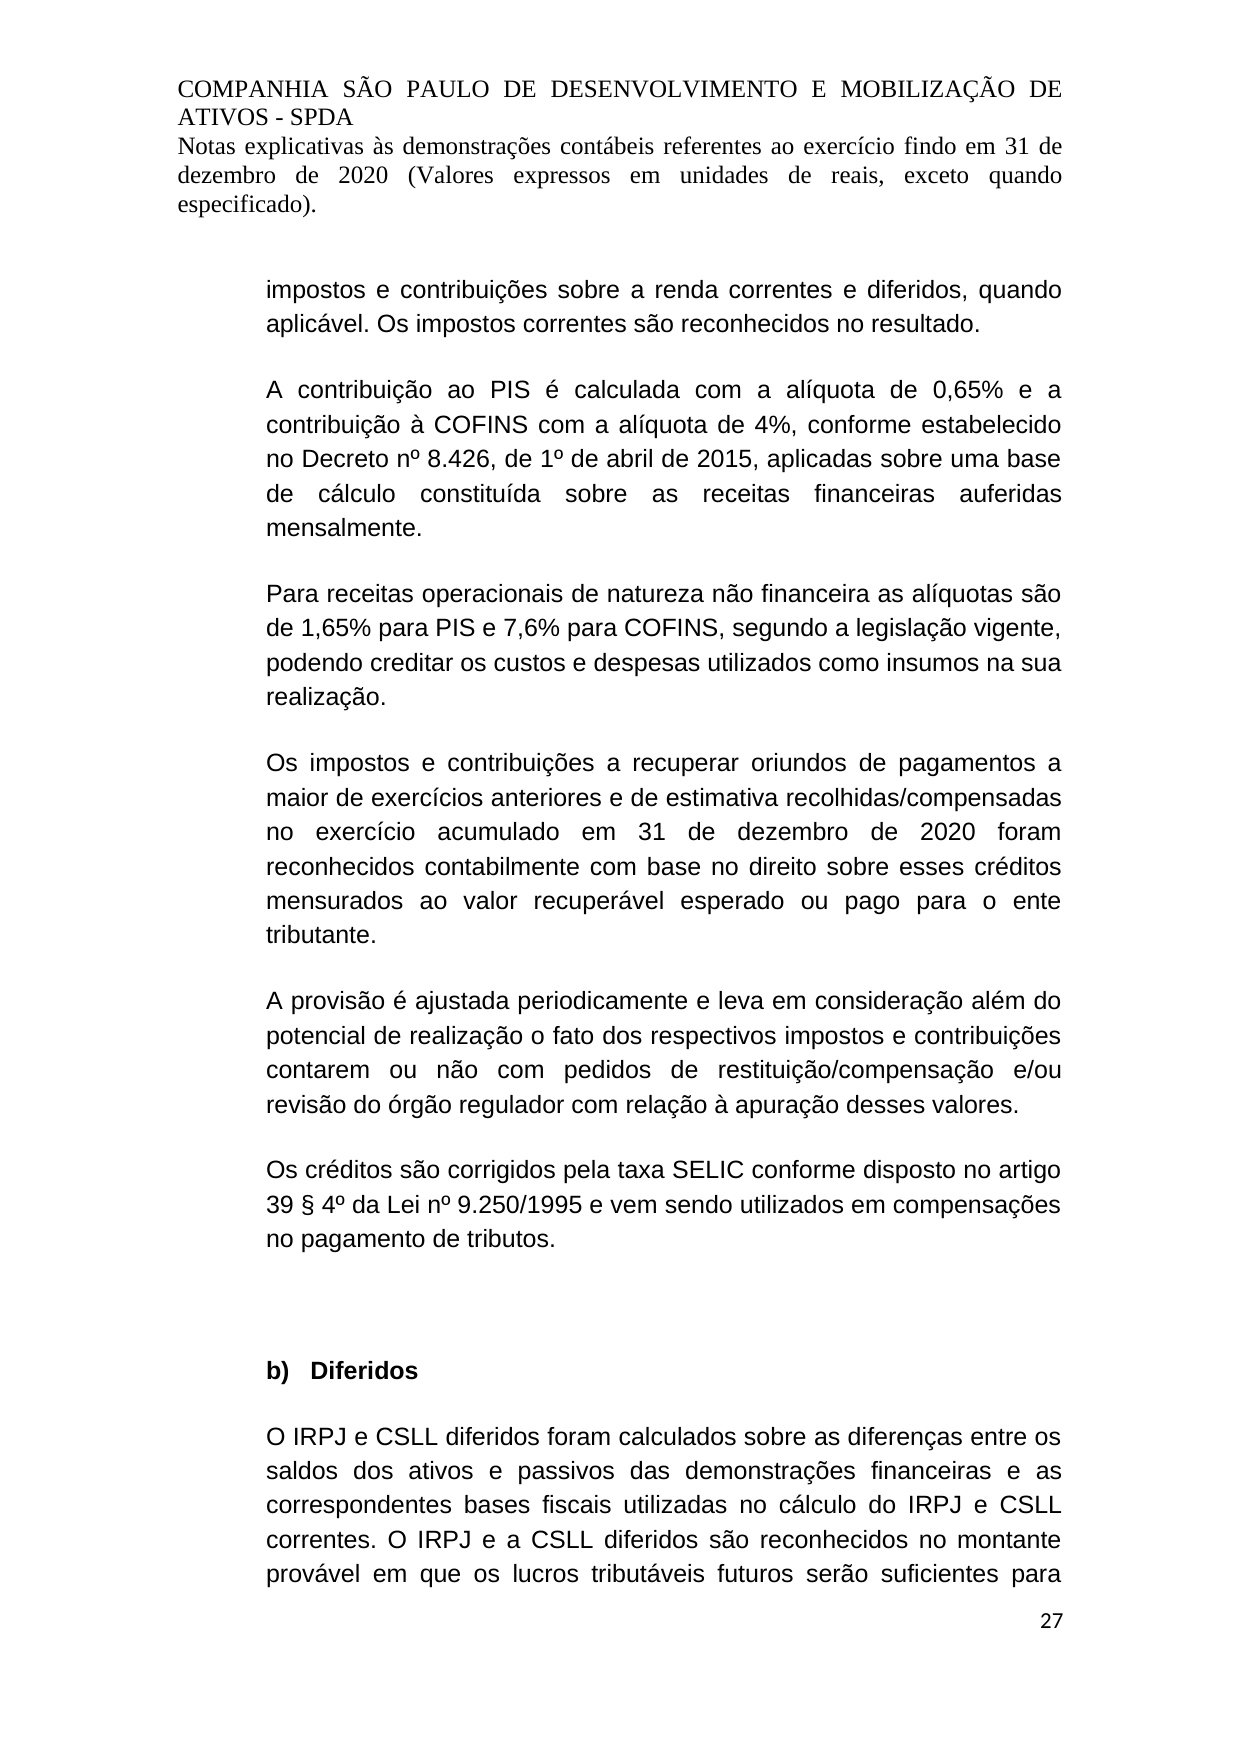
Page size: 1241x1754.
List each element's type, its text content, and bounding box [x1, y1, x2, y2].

list Para receitas operacionais de natureza não financeira as alíquotas são de 1,65% para PIS e 7,6% para COFINS, segundo a legislação vigente, podendo creditar os custos e despesas utilizados como insumos na sua realização. [266, 579, 1063, 711]
text O IRPJ e CSLL diferidos foram calculados sobre as diferenças entre os saldos dos ativos e passivos das demonstrações financeiras e as correspondentes bases fiscais utilizadas no cálculo do IRPJ e CSLL correntes. O IRPJ e a CSLL diferidos são reconhecidos no montante provável em que os lucros tributáveis futuros serão suficientes para [266, 1421, 1063, 1588]
text Os créditos são corrigidos pela taxa SELIC conforme disposto no artigo 39 § 4º da Lei nº 9.250/1995 e vem sendo utilizados em compensações no pagamento de tributos. [266, 1155, 1063, 1253]
list A contribuição ao PIS é calculada com a alíquota de 0,65% e a contribuição à COFINS com a alíquota de 4%, conforme estabelecido no Decreto nº 8.426, de 1º de abril de 2015, aplicadas sobre uma base de cálculo constituída sobre as receitas financeiras auferidas mensalmente. [266, 375, 1063, 542]
text Os impostos e contribuições a recuperar oriundos de pagamentos a maior de exercícios anteriores e de estimativa recolhidas/compensadas no exercício acumulado em 31 de dezembro de 2020 foram reconhecidos contabilmente com base no direito sobre esses créditos mensurados ao valor recuperável esperado ou pago para o ente tributante. [266, 748, 1063, 949]
text b) Diferidos [266, 1356, 1063, 1384]
text impostos e contribuições sobre a renda correntes e diferidos, quando aplicável. Os impostos correntes são reconhecidos no resultado. [266, 275, 1063, 338]
text A provisão é ajustada periodicamente e leva em consideração além do potencial de realização o fato dos respectivos impostos e contribuições contarem ou não com pedidos de restituição/compensação e/ou revisão do órgão regulador com relação à apuração desses valores. [266, 986, 1063, 1118]
